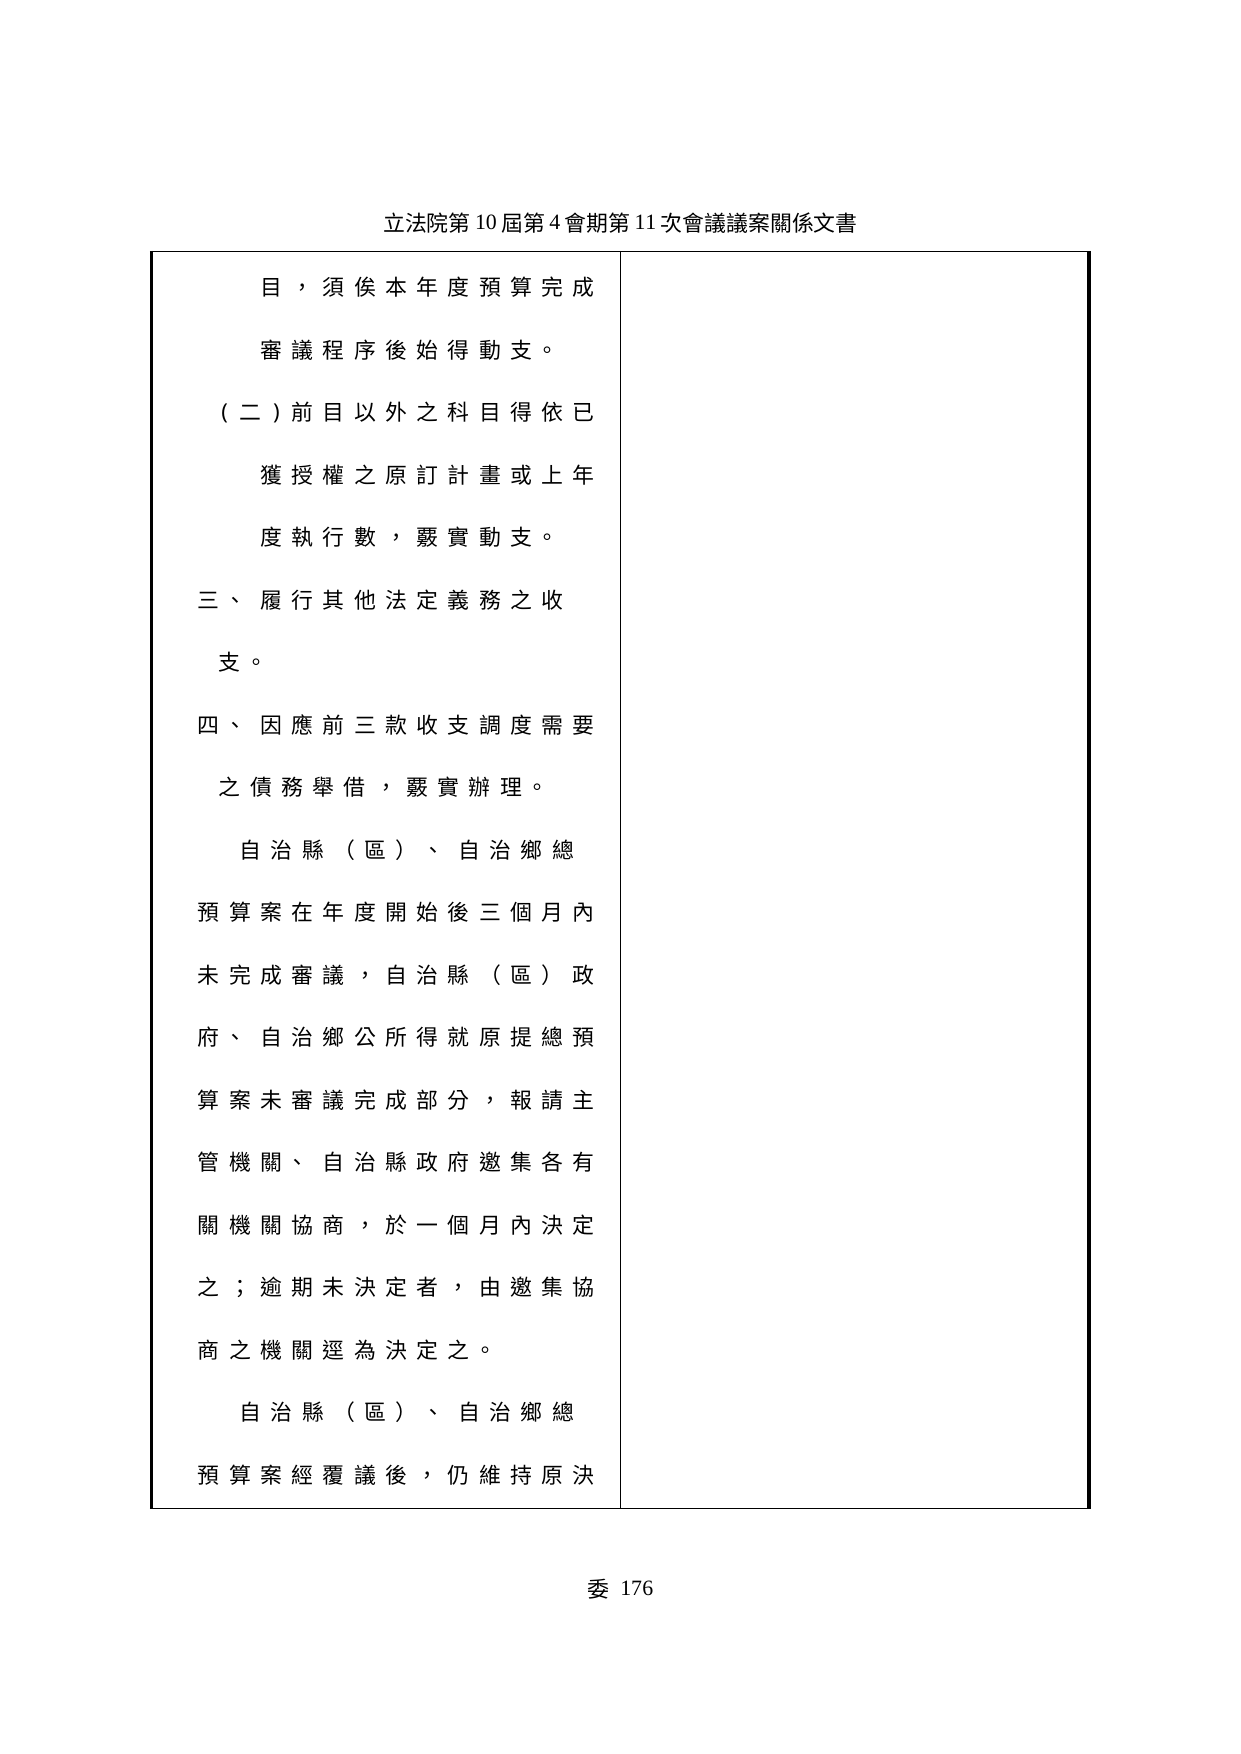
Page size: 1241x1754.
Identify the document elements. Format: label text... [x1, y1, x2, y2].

table_cell 目，須俟本年度預算完成審議程序後始得動支。 (二)前目以外之科目得依已獲授權之原訂計畫或上年度執行數，覈實動支。 三、履行其他法定義務之收支。 四、因應前三款收支調度需要之債務舉借，覈實辦理。 自治縣（區）、自治鄉總預算案在年度開始後三個月內未完成審議，自治縣（區）政府、自治鄉公所得就原提總預算案未審議完成部分，報請主管機關、自治縣政府邀集各有關機關協商，於一個月內決定之；逾期未決定者，由邀集協商之機關逕為決定之。 自治縣（區）、自治鄉總預算案經覆議後，仍維持原決 [153, 252, 620, 1508]
table_cell [621, 252, 1087, 1508]
